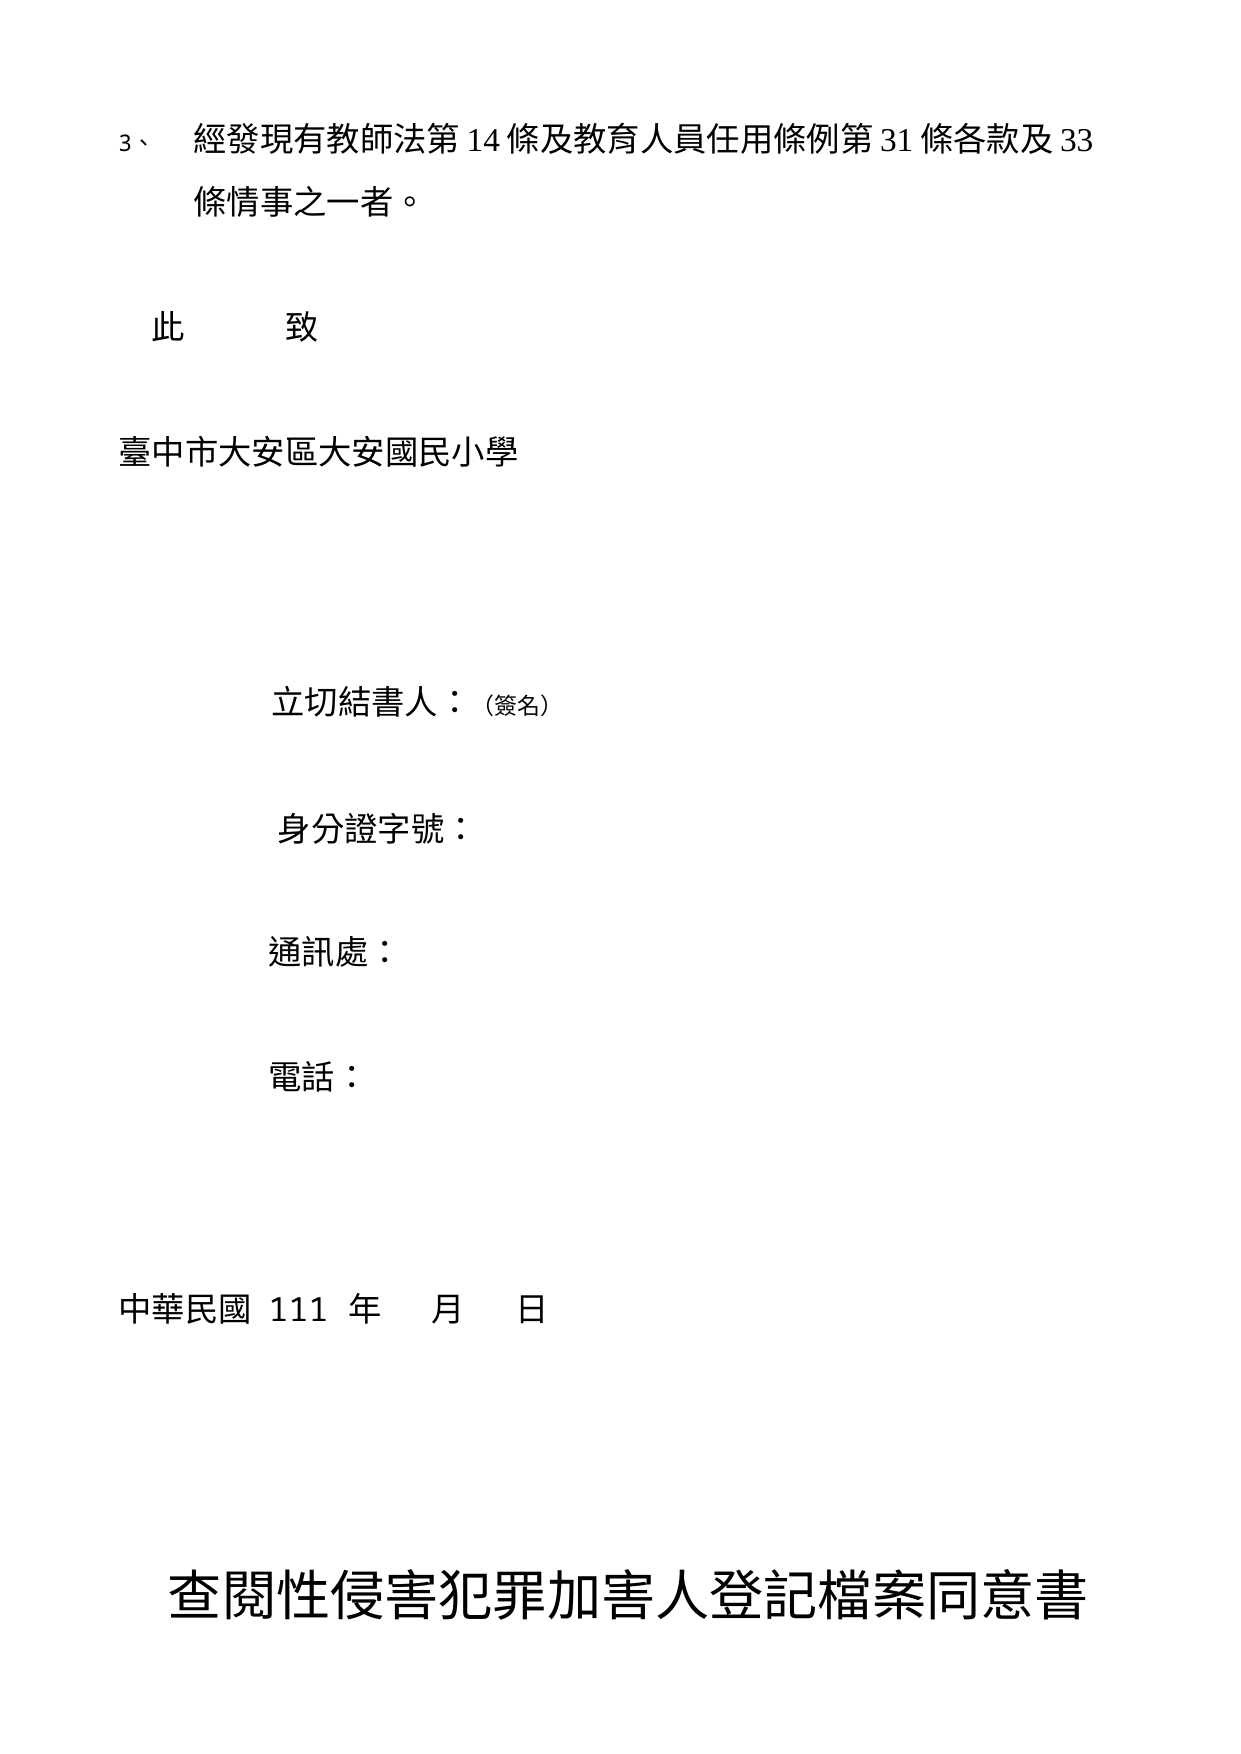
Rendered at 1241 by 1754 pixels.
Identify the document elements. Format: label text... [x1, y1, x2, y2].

text 立切結書人：（簽名） [118, 658, 1122, 721]
text 臺中市大安區大安國民小學 [118, 408, 1122, 471]
text 電話： [118, 1033, 1122, 1096]
text 查閱性侵害犯罪加害人登記檔案同意書 [118, 1519, 1138, 1644]
text 中華民國 111 年 月 日 [118, 1283, 1122, 1332]
text 通訊處： [118, 908, 1122, 971]
text 此 致 [118, 283, 1122, 346]
list 經發現有教師法第14條及教育人員任用條例第31條各款及33條情事之一者。 [118, 96, 1122, 221]
text 身分證字號： [118, 783, 1122, 846]
